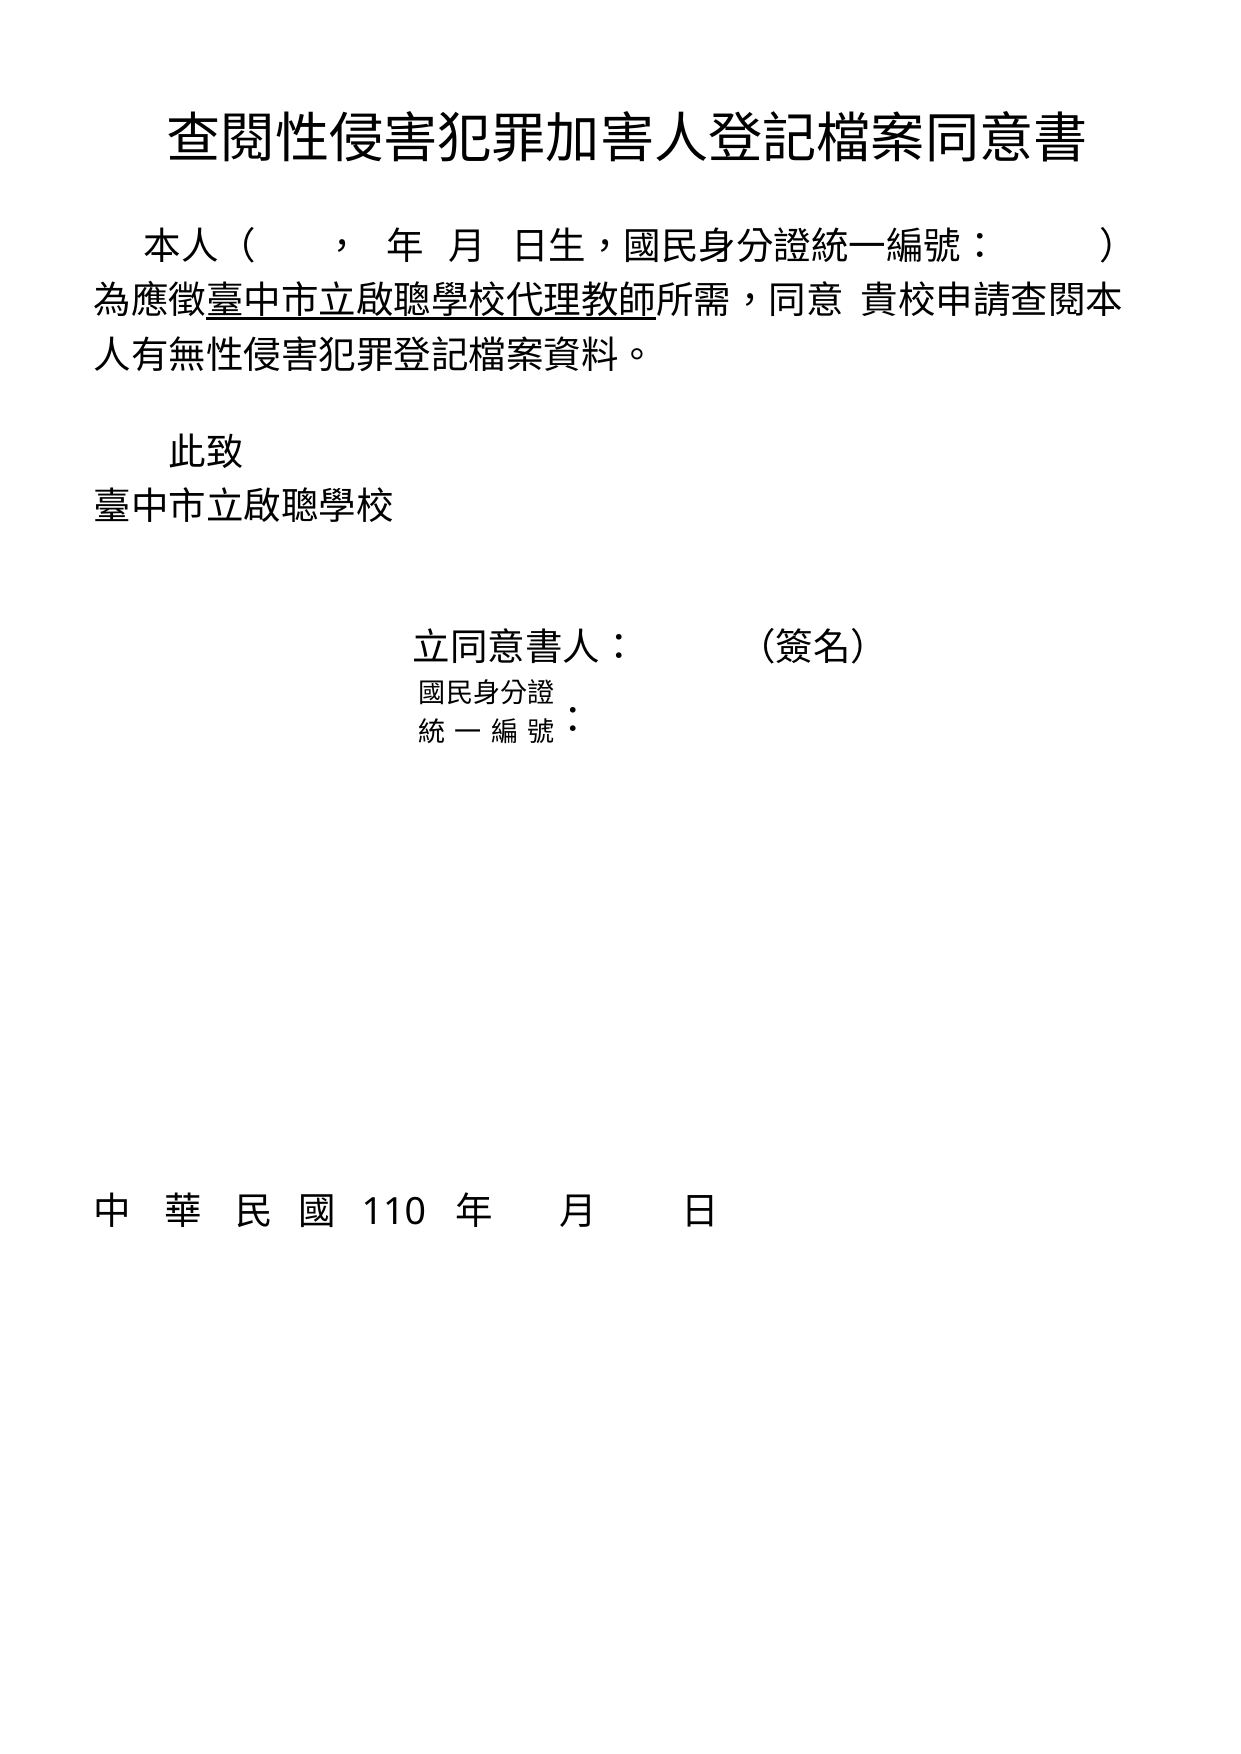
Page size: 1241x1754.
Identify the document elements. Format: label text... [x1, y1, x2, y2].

text 國民身分證統一編號： [94, 671, 1144, 749]
text 本人（ ， 年 月 日生，國民身分證統一編號： ）為應徵臺中市立啟聰學校代理教師所需，同意 貴校申請查閱本人有無性侵害犯罪登記檔案資料。 [94, 216, 1144, 379]
text 查閱性侵害犯罪加害人登記檔案同意書 [94, 94, 1160, 173]
text 中 華 民 國 110 年 月 日 [94, 1181, 1144, 1235]
text 此致 [94, 422, 1144, 476]
text 臺中市立啟聰學校 [94, 476, 1144, 531]
text 立同意書人： （簽名） [94, 617, 1144, 671]
